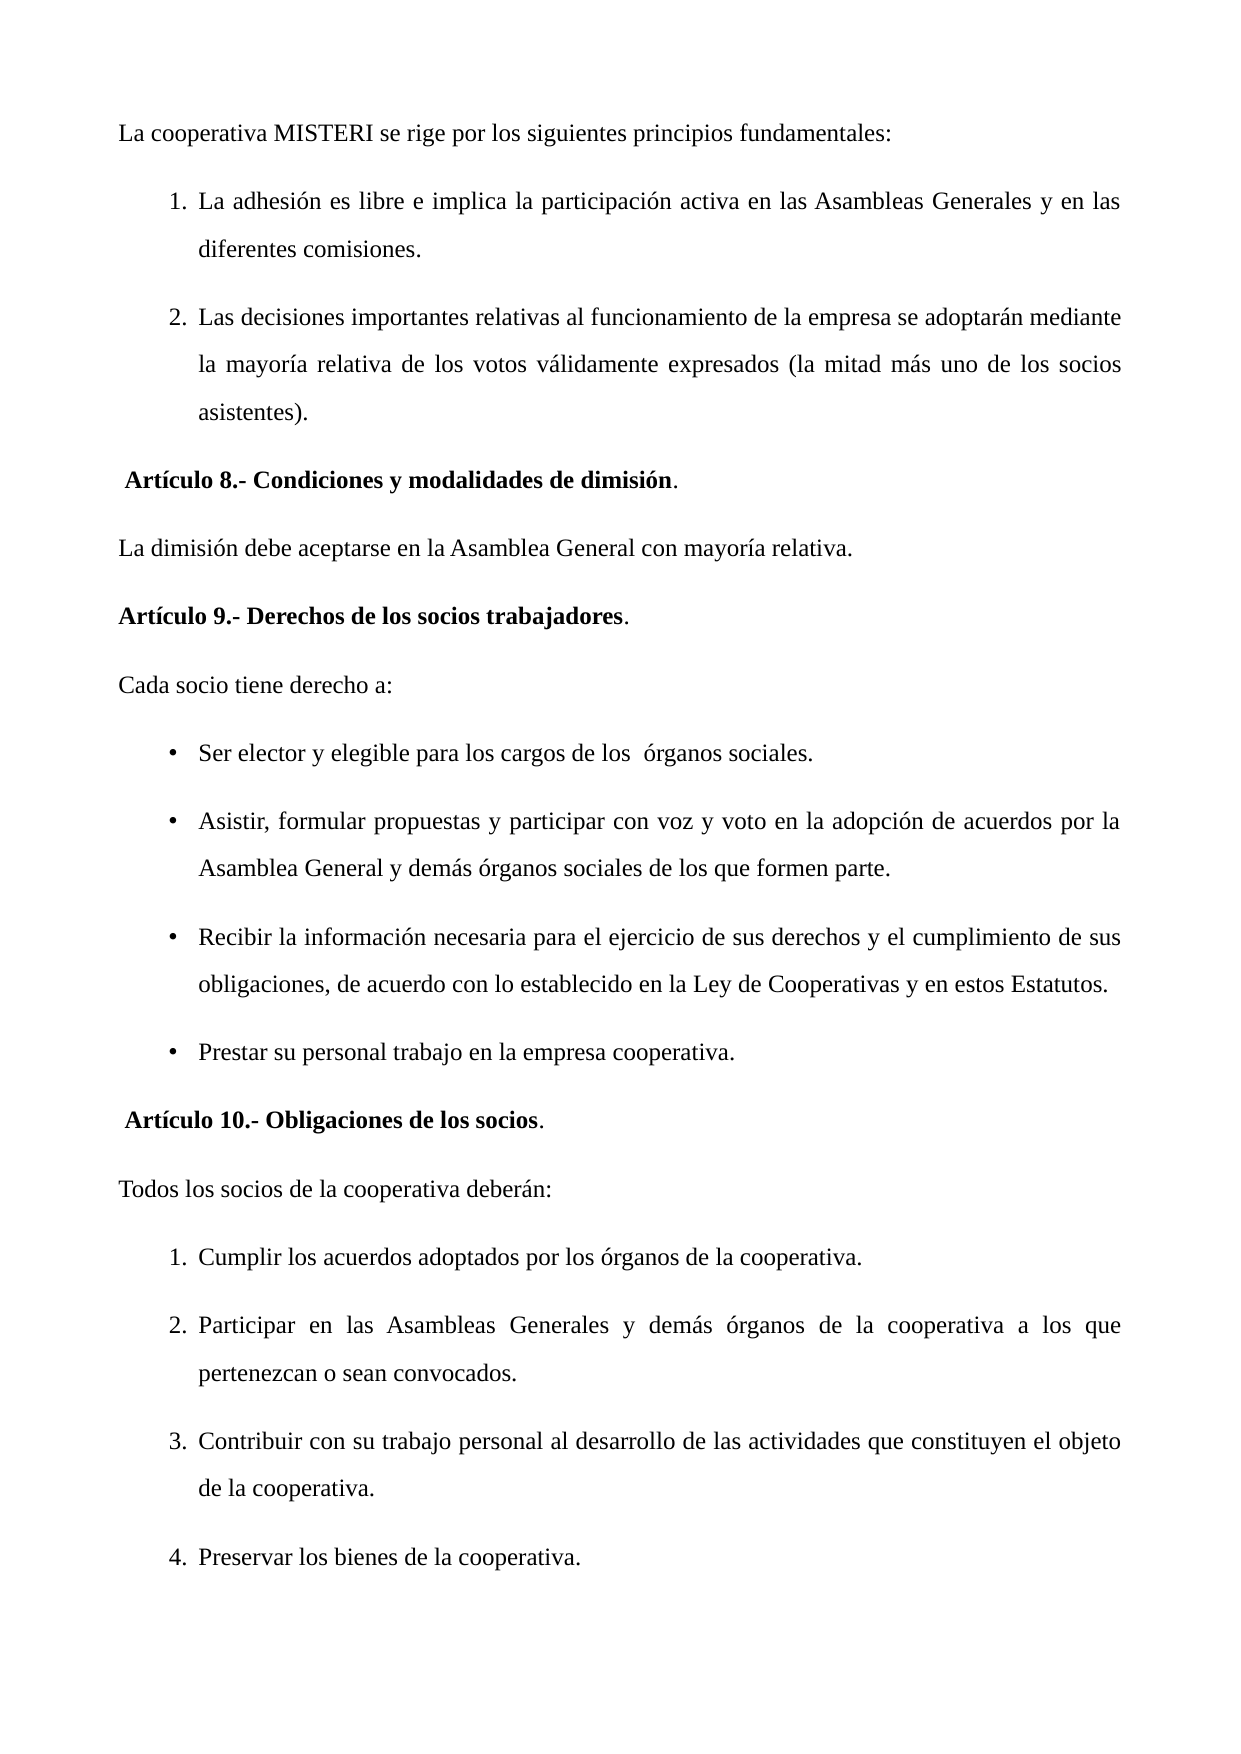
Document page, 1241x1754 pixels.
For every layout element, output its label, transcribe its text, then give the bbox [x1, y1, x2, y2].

text La dimisión debe aceptarse en la Asamblea General con mayoría relativa. [118, 533, 1122, 562]
text Artículo 9.- Derechos de los socios trabajadores. [118, 601, 1122, 630]
text Artículo 8.- Condiciones y modalidades de dimisión. [124, 465, 1122, 494]
list Contribuir con su trabajo personal al desarrollo de las actividades que constituyen el objeto de la cooperativa. [168, 1426, 1122, 1502]
list La adhesión es libre e implica la participación activa en las Asambleas Generales y en las diferentes comisiones. [168, 186, 1122, 262]
text Cada socio tiene derecho a: [118, 670, 1122, 698]
list Las decisiones importantes relativas al funcionamiento de la empresa se adoptarán mediante la mayoría relativa de los votos válidamente expresados (la mitad más uno de los socios asistentes). [168, 302, 1122, 426]
list Asistir, formular propuestas y participar con voz y voto en la adopción de acuerdos por la Asamblea General y demás órganos sociales de los que formen parte. [168, 806, 1122, 882]
list Recibir la información necesaria para el ejercicio de sus derechos y el cumplimiento de sus obligaciones, de acuerdo con lo establecido en la Ley de Cooperativas y en estos Estatutos. [168, 922, 1122, 998]
text Artículo 10.- Obligaciones de los socios. [124, 1106, 1122, 1134]
text Todos los socios de la cooperativa deberán: [118, 1174, 1122, 1203]
list Cumplir los acuerdos adoptados por los órganos de la cooperativa. [168, 1242, 1122, 1271]
list Ser elector y elegible para los cargos de los órganos sociales. [168, 738, 1122, 767]
list Participar en las Asambleas Generales y demás órganos de la cooperativa a los que pertenezcan o sean convocados. [168, 1310, 1122, 1386]
text La cooperativa MISTERI se rige por los siguientes principios fundamentales: [118, 118, 1122, 147]
list Preservar los bienes de la cooperativa. [168, 1542, 1122, 1570]
list Prestar su personal trabajo en la empresa cooperativa. [168, 1037, 1122, 1066]
